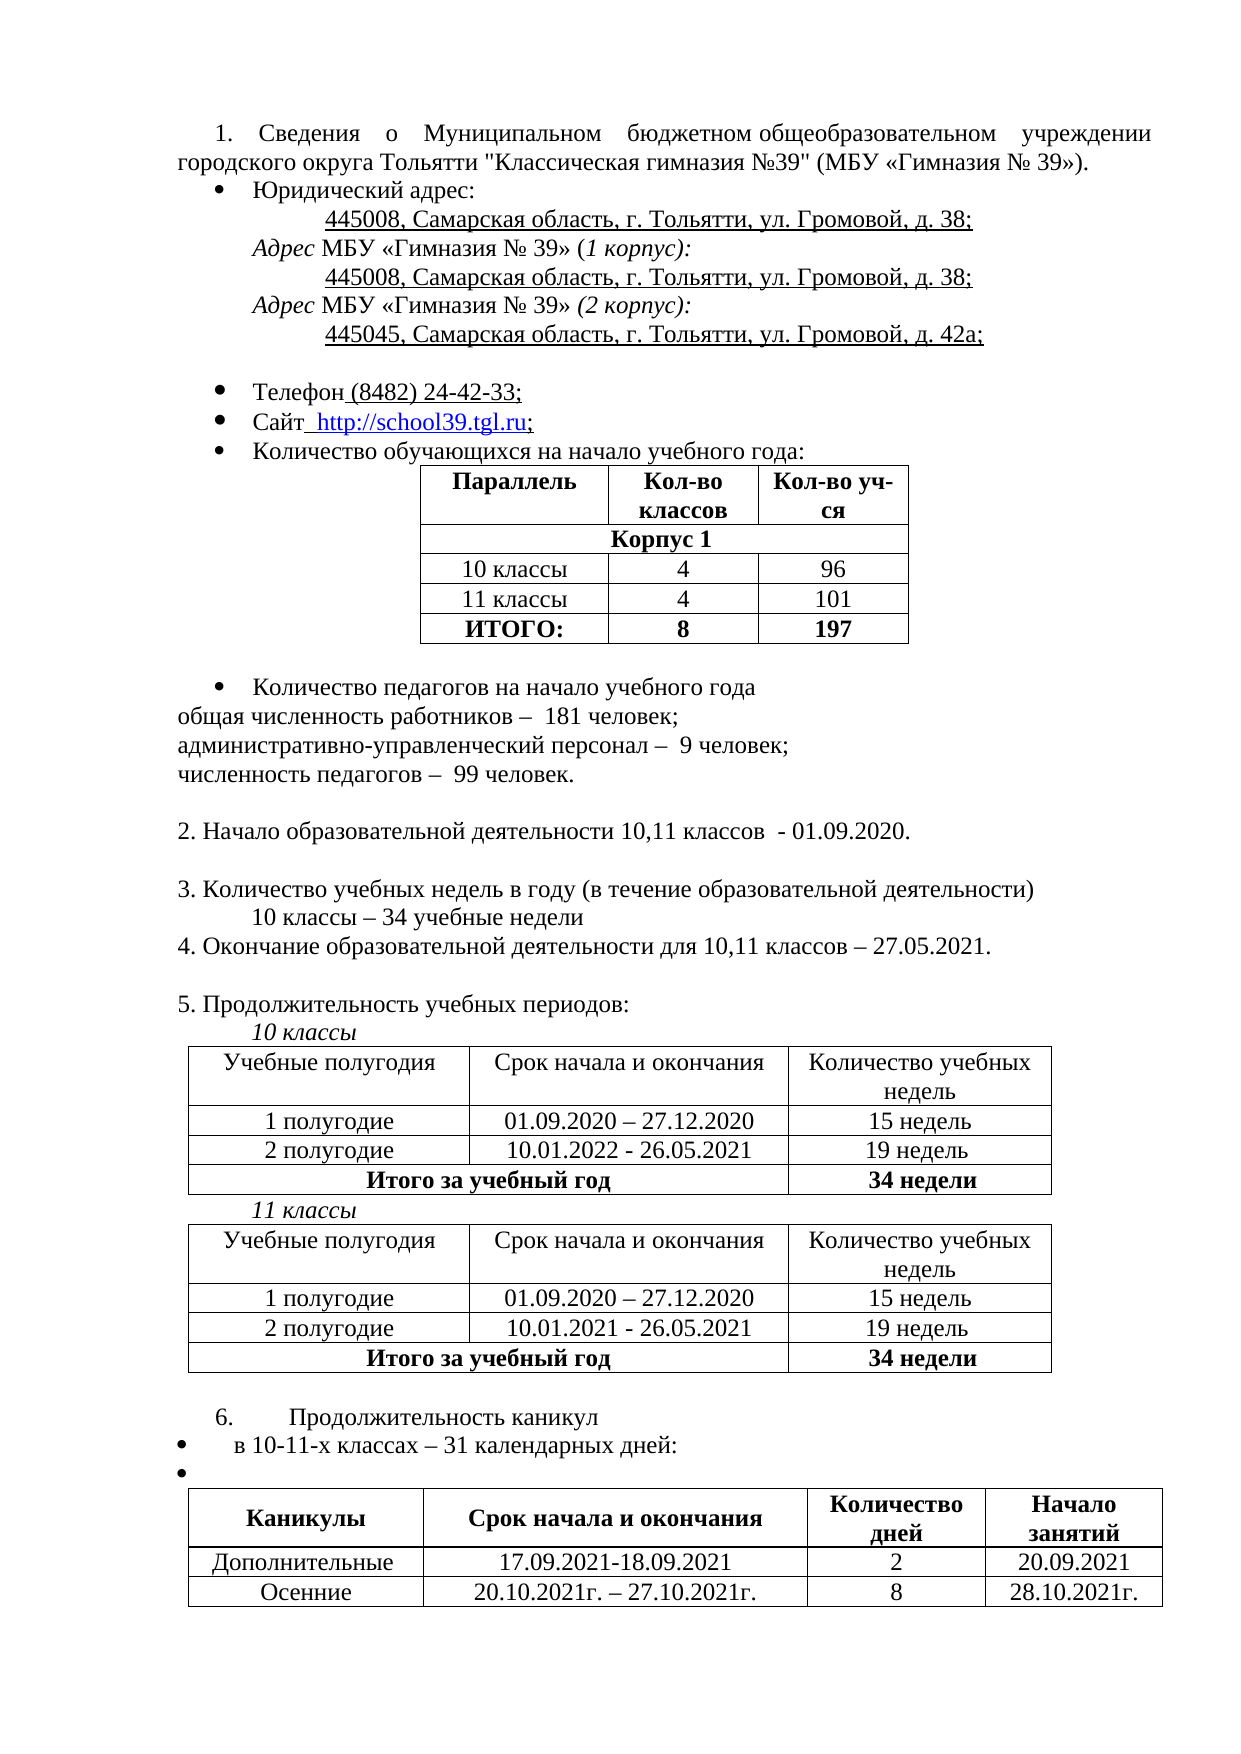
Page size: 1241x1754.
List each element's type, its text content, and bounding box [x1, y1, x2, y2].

table_cell 8 [808, 1577, 985, 1606]
text 445008, Самарская область, г. Тольятти, ул. Громовой, д. 38; [252, 262, 1152, 291]
table_header Кол-во уч-ся [759, 466, 908, 523]
text 4. Окончание образовательной деятельности для 10,11 классов – 27.05.2021. [177, 931, 1152, 960]
table_cell 15 недель [789, 1106, 1051, 1134]
table_header Количество учебных недель [789, 1047, 1051, 1105]
table_cell 34 недели [789, 1165, 1051, 1194]
table_cell 4 [609, 554, 758, 583]
table_cell 4 [609, 584, 758, 613]
table_cell Корпус 1 [421, 525, 908, 553]
table_cell 17.09.2021-18.09.2021 [424, 1548, 807, 1576]
text 10 классы [177, 1017, 1152, 1046]
table_cell 11 классы [421, 584, 608, 613]
table_cell 10 классы [421, 554, 608, 583]
table_cell ИТОГО: [421, 614, 608, 643]
text 445045, Самарская область, г. Тольятти, ул. Громовой, д. 42а; [252, 319, 1152, 348]
table_cell 28.10.2021г. [986, 1577, 1162, 1606]
text общая численность работников – 181 человек; [177, 701, 1152, 730]
table_cell 01.09.2020 – 27.12.2020 [470, 1106, 788, 1134]
text Адрес МБУ «Гимназия № 39» (2 корпус): [252, 291, 1152, 319]
text 2. Начало образовательной деятельности 10,11 классов - 01.09.2020. [177, 816, 1152, 845]
text 445008, Самарская область, г. Тольятти, ул. Громовой, д. 38; [252, 204, 1152, 233]
table_cell 34 недели [789, 1343, 1051, 1372]
table_cell 2 [808, 1548, 985, 1576]
table_header Начало занятий [986, 1489, 1162, 1546]
table_cell Осенние [189, 1577, 423, 1606]
table_header Срок начала и окончания [470, 1225, 788, 1282]
table_cell Итого за учебный год [189, 1343, 788, 1372]
table_cell 96 [759, 554, 908, 583]
table_cell 20.09.2021 [986, 1548, 1162, 1576]
table_header Кол-во классов [609, 466, 758, 523]
table_header Количество дней [808, 1489, 985, 1546]
table_cell 15 недель [789, 1284, 1051, 1312]
list Количество обучающихся на начало учебного года: [215, 436, 1152, 465]
list Продолжительность каникул [215, 1402, 1152, 1430]
table_cell 197 [759, 614, 908, 643]
table_cell 10.01.2021 - 26.05.2021 [470, 1313, 788, 1342]
table_cell 2 полугодие [189, 1313, 469, 1342]
table_cell Итого за учебный год [189, 1165, 788, 1194]
table_header Каникулы [189, 1489, 423, 1546]
table_cell 2 полугодие [189, 1136, 469, 1164]
table_header Срок начала и окончания [424, 1489, 807, 1546]
table_header Срок начала и окончания [470, 1047, 788, 1105]
list Юридический адрес: [215, 176, 1152, 204]
table_cell 01.09.2020 – 27.12.2020 [470, 1284, 788, 1312]
table_header Параллель [421, 466, 608, 523]
text численность педагогов – 99 человек. [177, 759, 1152, 787]
text 1. Сведения о Муниципальном бюджетном общеобразовательном учреждении городского округа Тольятти "Классическая гимназия №39" (МБУ «Гимназия № 39»). [177, 118, 1152, 176]
table_cell 19 недель [789, 1313, 1051, 1342]
table_cell 10.01.2022 - 26.05.2021 [470, 1136, 788, 1164]
text 10 классы – 34 учебные недели [177, 902, 1152, 931]
table_cell Дополнительные [189, 1548, 423, 1576]
list Телефон (8482) 24-42-33; [215, 377, 1152, 407]
text 11 классы [177, 1195, 1152, 1224]
table_cell 1 полугодие [189, 1284, 469, 1312]
table_header Количество учебных недель [789, 1225, 1051, 1282]
list в 10-11-х классах – 31 календарных дней: [177, 1430, 1152, 1459]
text Адрес МБУ «Гимназия № 39» (1 корпус): [252, 233, 1152, 262]
table_header Учебные полугодия [189, 1225, 469, 1282]
table_cell 20.10.2021г. – 27.10.2021г. [424, 1577, 807, 1606]
list Сайт http://school39.tgl.ru; [215, 407, 1152, 436]
text 3. Количество учебных недель в году (в течение образовательной деятельности) [177, 874, 1152, 902]
text административно-управленческий персонал – 9 человек; [177, 730, 1152, 759]
table_cell 1 полугодие [189, 1106, 469, 1134]
table_cell 19 недель [789, 1136, 1051, 1164]
table_cell 8 [609, 614, 758, 643]
table_header Учебные полугодия [189, 1047, 469, 1105]
list Количество педагогов на начало учебного года [215, 672, 1152, 701]
text 5. Продолжительность учебных периодов: [177, 989, 1152, 1017]
table_cell 101 [759, 584, 908, 613]
